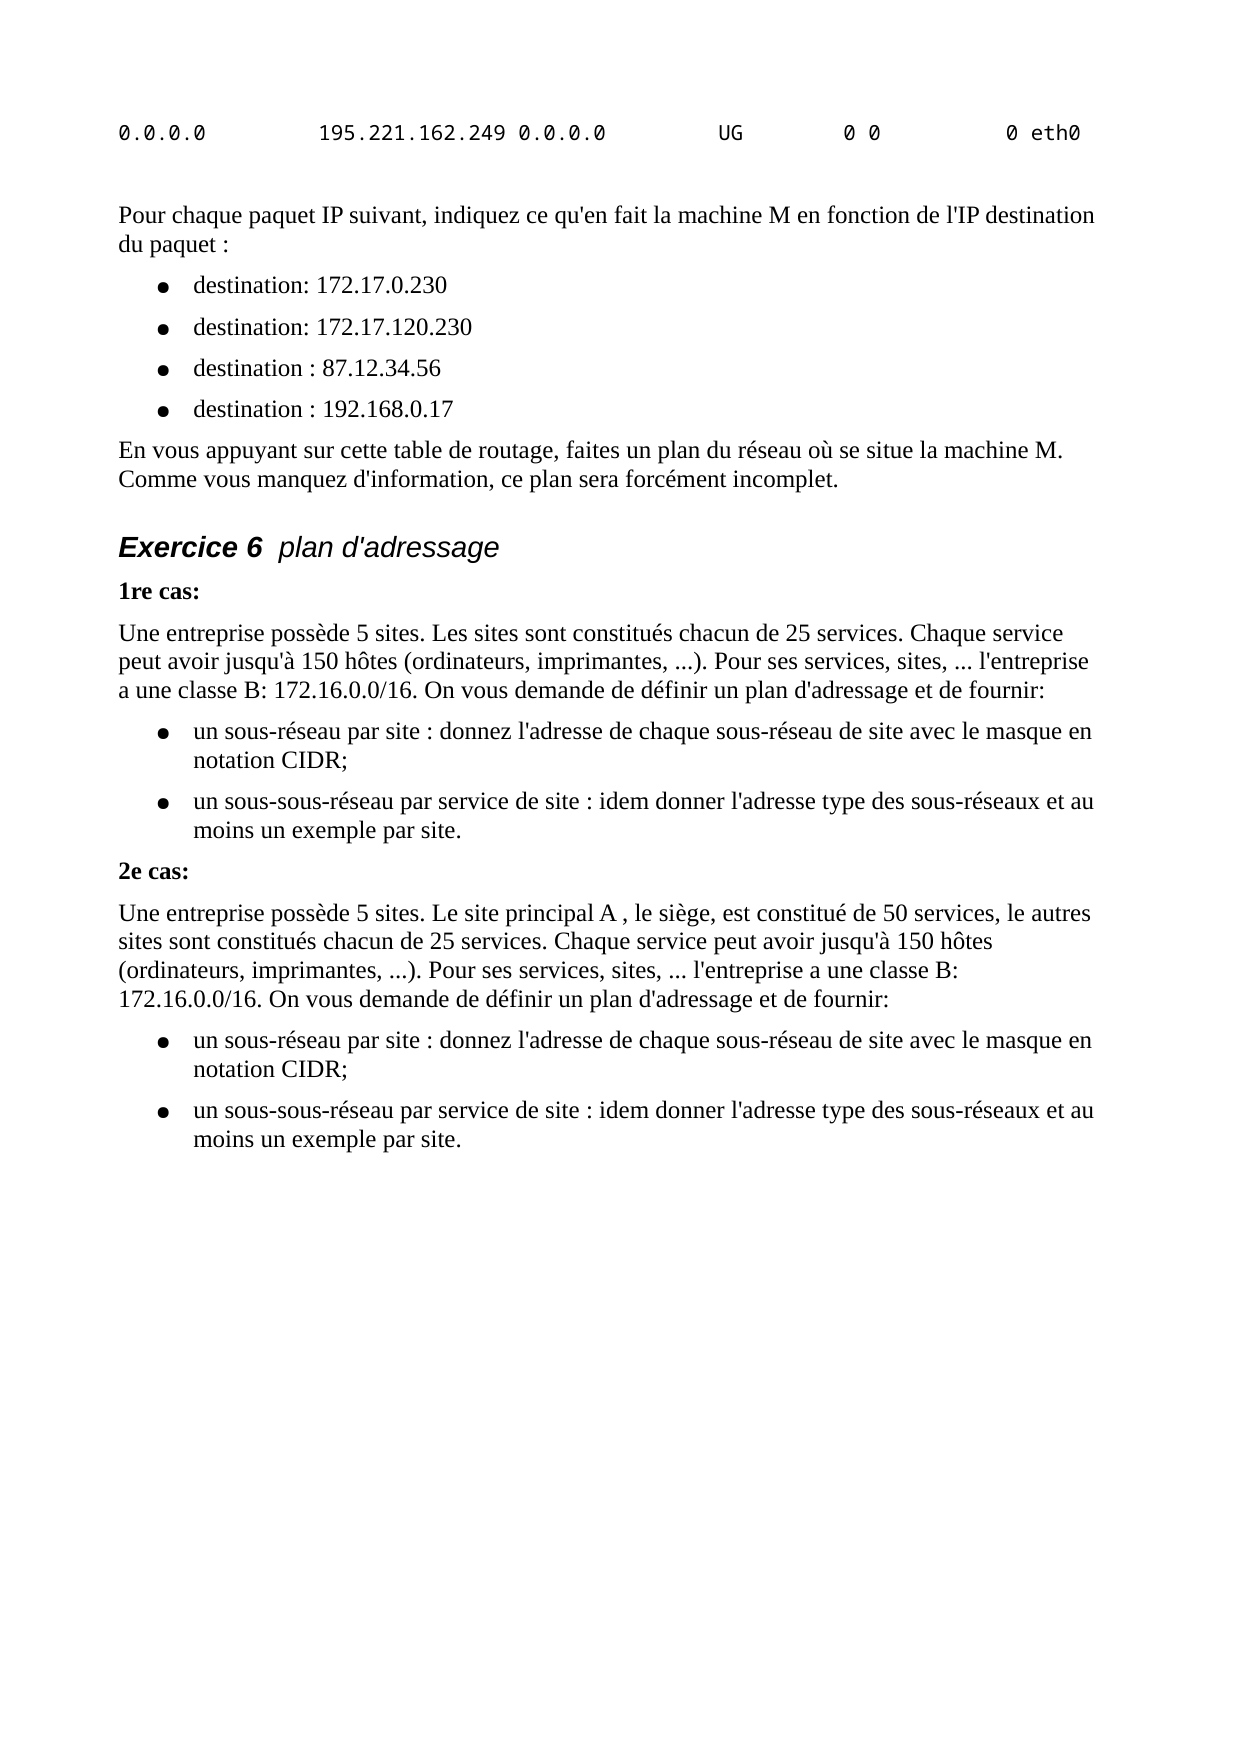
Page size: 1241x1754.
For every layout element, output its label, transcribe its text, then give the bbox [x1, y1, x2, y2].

list un sous-réseau par site : donnez l'adresse de chaque sous-réseau de site avec le masque en notation CIDR; [156, 1025, 1098, 1083]
text 2e cas: [118, 856, 1122, 885]
text 0.0.0.0 195.221.162.249 0.0.0.0 UG 0 0 0 eth0 [118, 118, 1122, 147]
text En vous appuyant sur cette table de routage, faites un plan du réseau où se situe la machine M. Comme vous manquez d'information, ce plan sera forcément incomplet. [118, 435, 1122, 493]
text Une entreprise possède 5 sites. Les sites sont constitués chacun de 25 services. Chaque service peut avoir jusqu'à 150 hôtes (ordinateurs, imprimantes, ...). Pour ses services, sites, ... l'entreprise a une classe B: 172.16.0.0/16. On vous demande de définir un plan d'adressage et de fournir: [118, 618, 1098, 704]
list destination: 172.17.120.230 [156, 312, 1122, 340]
list un sous-réseau par site : donnez l'adresse de chaque sous-réseau de site avec le masque en notation CIDR; [156, 716, 1098, 774]
list un sous-sous-réseau par service de site : idem donner l'adresse type des sous-réseaux et au moins un exemple par site. [156, 786, 1098, 844]
subtitle Exercice 6 plan d'adressage [118, 530, 1122, 564]
list un sous-sous-réseau par service de site : idem donner l'adresse type des sous-réseaux et au moins un exemple par site. [156, 1095, 1098, 1153]
text Une entreprise possède 5 sites. Le site principal A , le siège, est constitué de 50 services, le autres sites sont constitués chacun de 25 services. Chaque service peut avoir jusqu'à 150 hôtes (ordinateurs, imprimantes, ...). Pour ses services, sites, ... l'entreprise a une classe B: 172.16.0.0/16. On vous demande de définir un plan d'adressage et de fournir: [118, 898, 1098, 1013]
list destination: 172.17.0.230 [156, 270, 1122, 299]
list destination : 192.168.0.17 [156, 394, 1122, 423]
text 1re cas: [118, 576, 1122, 605]
text Pour chaque paquet IP suivant, indiquez ce qu'en fait la machine M en fonction de l'IP destination du paquet : [118, 200, 1122, 258]
list destination : 87.12.34.56 [156, 353, 1122, 382]
